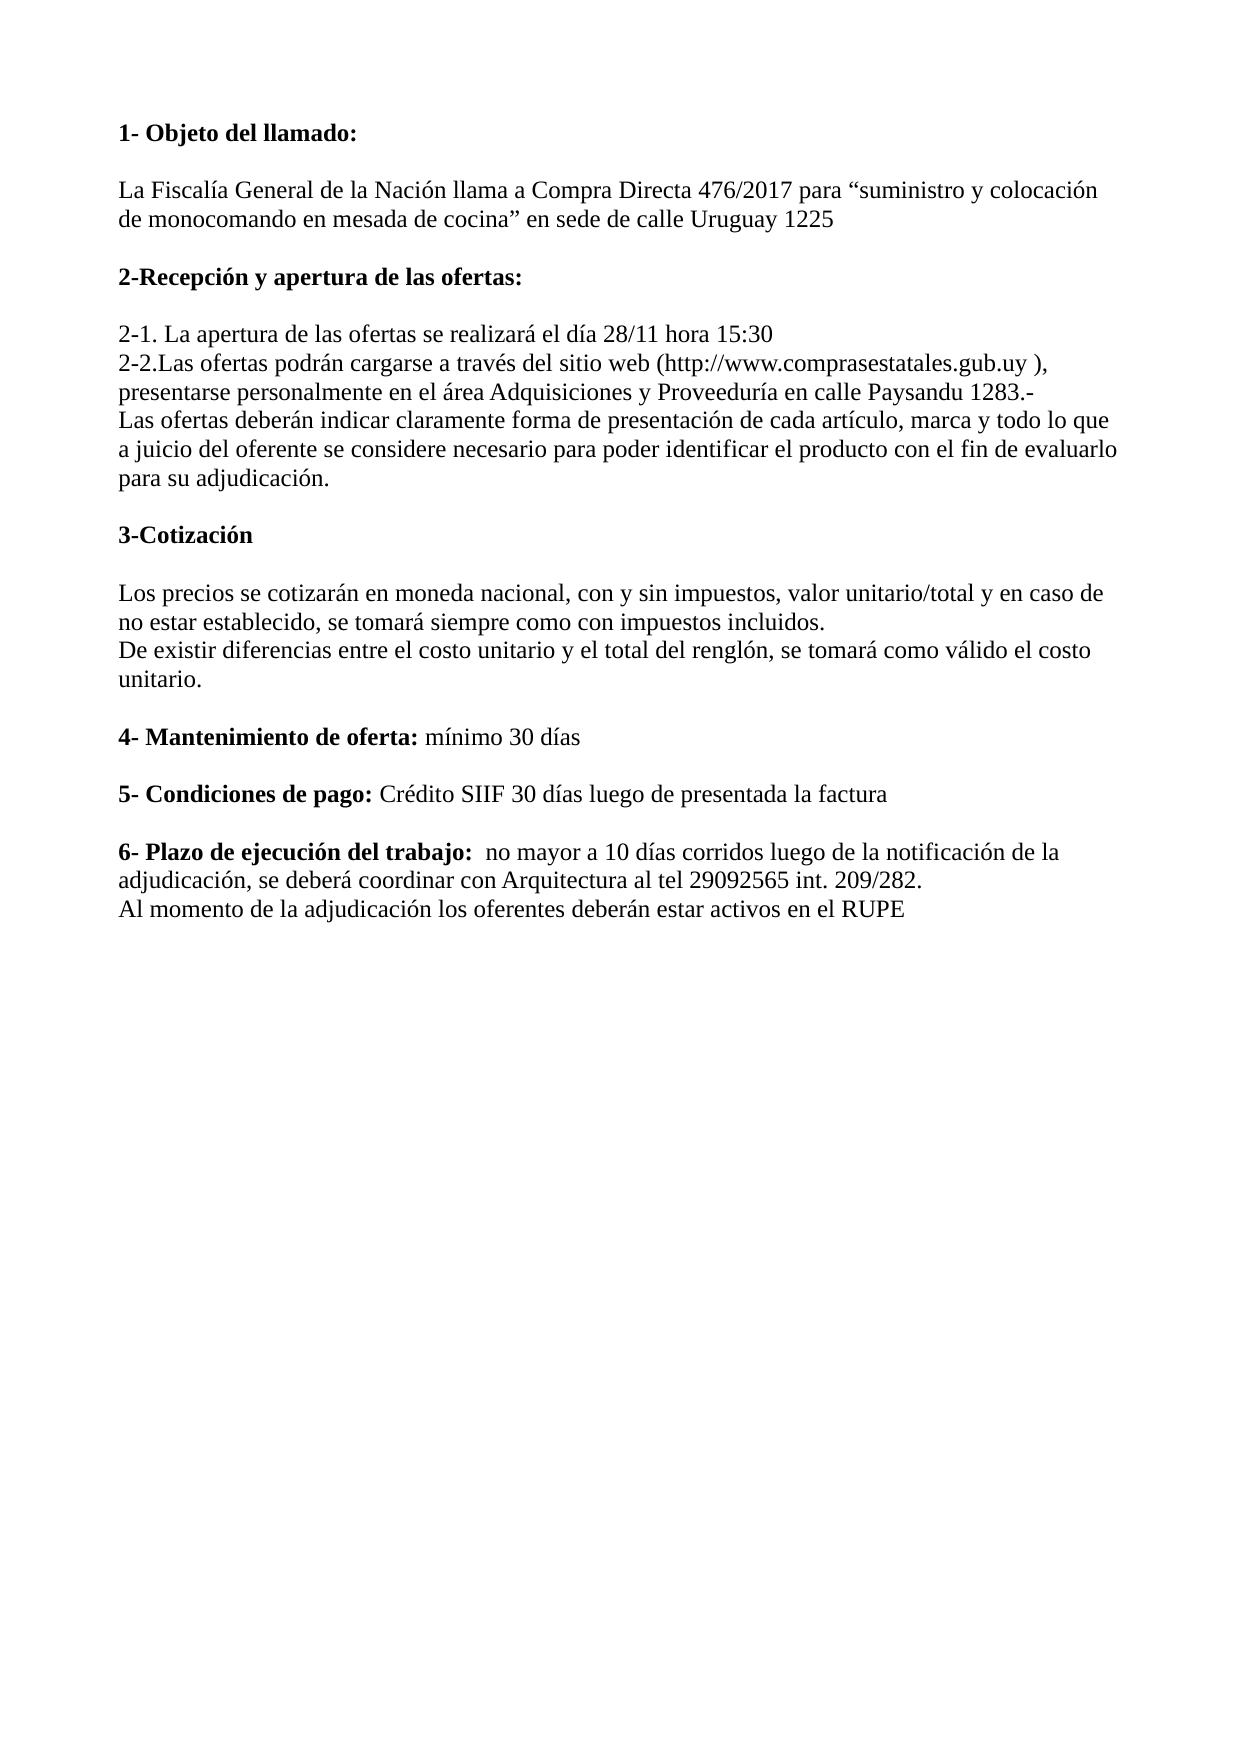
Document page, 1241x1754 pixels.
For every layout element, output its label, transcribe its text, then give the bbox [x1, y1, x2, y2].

text para su adjudicación. [118, 463, 1122, 492]
text Los precios se cotizarán en moneda nacional, con y sin impuestos, valor unitario/total y en caso de [118, 578, 1122, 607]
text presentarse personalmente en el área Adquisiciones y Proveeduría en calle Paysandu 1283.- [118, 377, 1122, 406]
text 1- Objeto del llamado: [118, 118, 1122, 147]
text 3-Cotización [118, 521, 1122, 549]
text 4- Mantenimiento de oferta: mínimo 30 días [118, 722, 1122, 751]
text 2-Recepción y apertura de las ofertas: [118, 262, 1122, 291]
text unitario. [118, 664, 1122, 693]
text La Fiscalía General de la Nación llama a Compra Directa 476/2017 para “suministro y colocación de monocomando en mesada de cocina” en sede de calle Uruguay 1225 [118, 176, 1122, 233]
text no estar establecido, se tomará siempre como con impuestos incluidos. [118, 607, 1122, 636]
text Al momento de la adjudicación los oferentes deberán estar activos en el RUPE [118, 894, 1122, 923]
text a juicio del oferente se considere necesario para poder identificar el producto con el fin de evaluarlo [118, 434, 1122, 463]
text 2-1. La apertura de las ofertas se realizará el día 28/11 hora 15:30 [118, 319, 1122, 348]
text 6- Plazo de ejecución del trabajo: no mayor a 10 días corridos luego de la notificación de la [118, 837, 1122, 866]
text Las ofertas deberán indicar claramente forma de presentación de cada artículo, marca y todo lo que [118, 406, 1122, 434]
text De existir diferencias entre el costo unitario y el total del renglón, se tomará como válido el costo [118, 636, 1122, 664]
text adjudicación, se deberá coordinar con Arquitectura al tel 29092565 int. 209/282. [118, 866, 1122, 894]
text 5- Condiciones de pago: Crédito SIIF 30 días luego de presentada la factura [118, 779, 1122, 808]
text 2-2.Las ofertas podrán cargarse a través del sitio web (http://www.comprasestatales.gub.uy ), [118, 348, 1122, 377]
